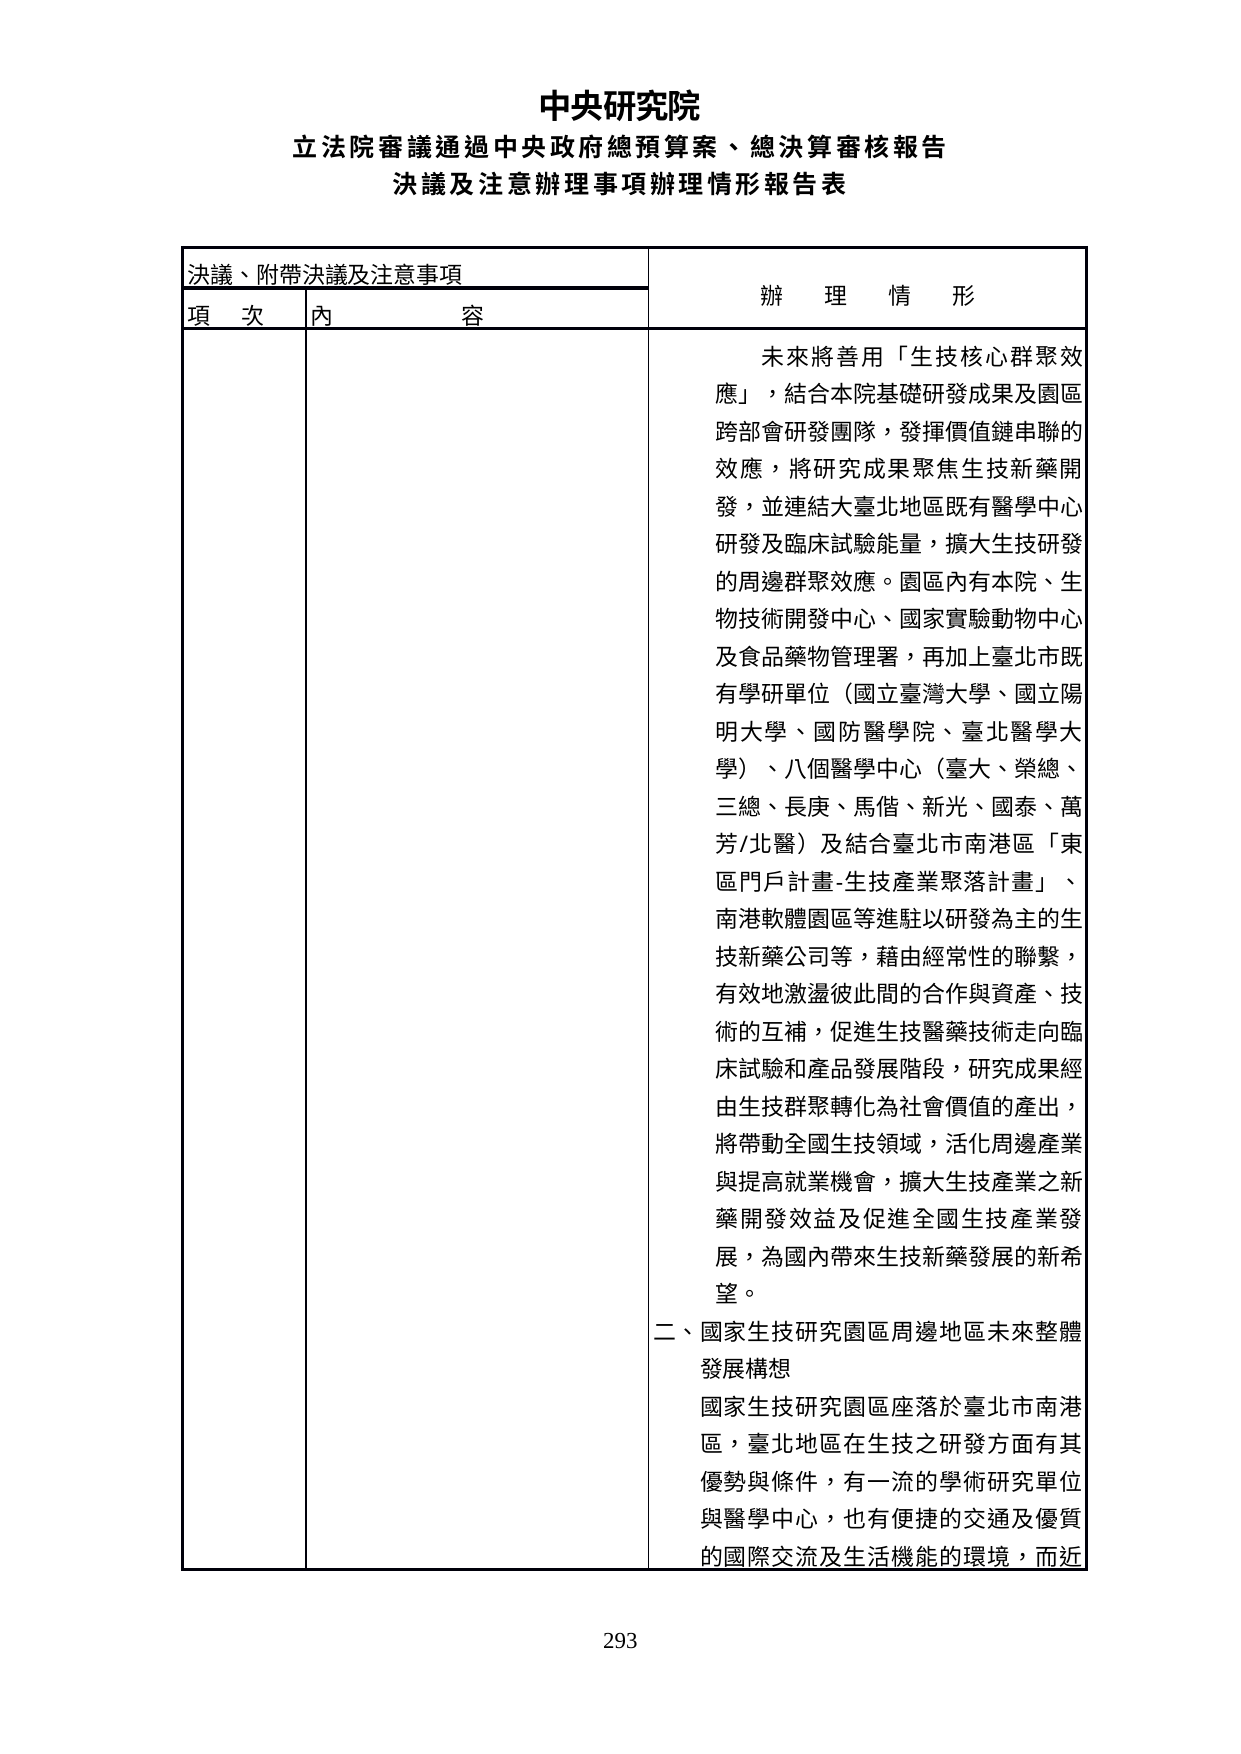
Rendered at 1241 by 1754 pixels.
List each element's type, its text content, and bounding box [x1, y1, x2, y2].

table_cell 內 容 [307, 290, 648, 327]
table_cell 未來將善用「生技核心群聚效應」，結合本院基礎研發成果及園區跨部會研發團隊，發揮價值鏈串聯的效應，將研究成果聚焦生技新藥開發，並連結大臺北地區既有醫學中心研發及臨床試驗能量，擴大生技研發的周邊群聚效應。園區內有本院、生物技術開發中心、國家實驗動物中心及食品藥物管理署，再加上臺北市既有學研單位（國立臺灣大學、國立陽明大學、國防醫學院、臺北醫學大學）、八個醫學中心（臺大、榮總、三總、長庚、馬偕、新光、國泰、萬芳/北醫）及結合臺北市南港區「東區門戶計畫-生技產業聚落計畫」、南港軟體園區等進駐以研發為主的生技新藥公司等，藉由經常性的聯繫，有效地激盪彼此間的合作與資產、技術的互補，促進生技醫藥技術走向臨床試驗和產品發展階段，研究成果經由生技群聚轉化為社會價值的產出，將帶動全國生技領域，活化周邊產業與提高就業機會，擴大生技產業之新藥開發效益及促進全國生技產業發展，為國內帶來生技新藥發展的新希望。 國家生技研究園區周邊地區未來整體發展構想 國家生技研究園區座落於臺北市南港區，臺北地區在生技之研發方面有其優勢與條件，有一流的學術研究單位與醫學中心，也有便捷的交通及優質的國際交流及生活機能的環境，而近 [649, 330, 1085, 1568]
table_header 決議、附帶決議及注意事項 [184, 249, 648, 286]
table_cell [184, 330, 305, 1568]
table_header 辦 理 情 形 [649, 249, 1085, 327]
table_cell [307, 330, 648, 1568]
table_cell 項 次 [184, 290, 305, 327]
